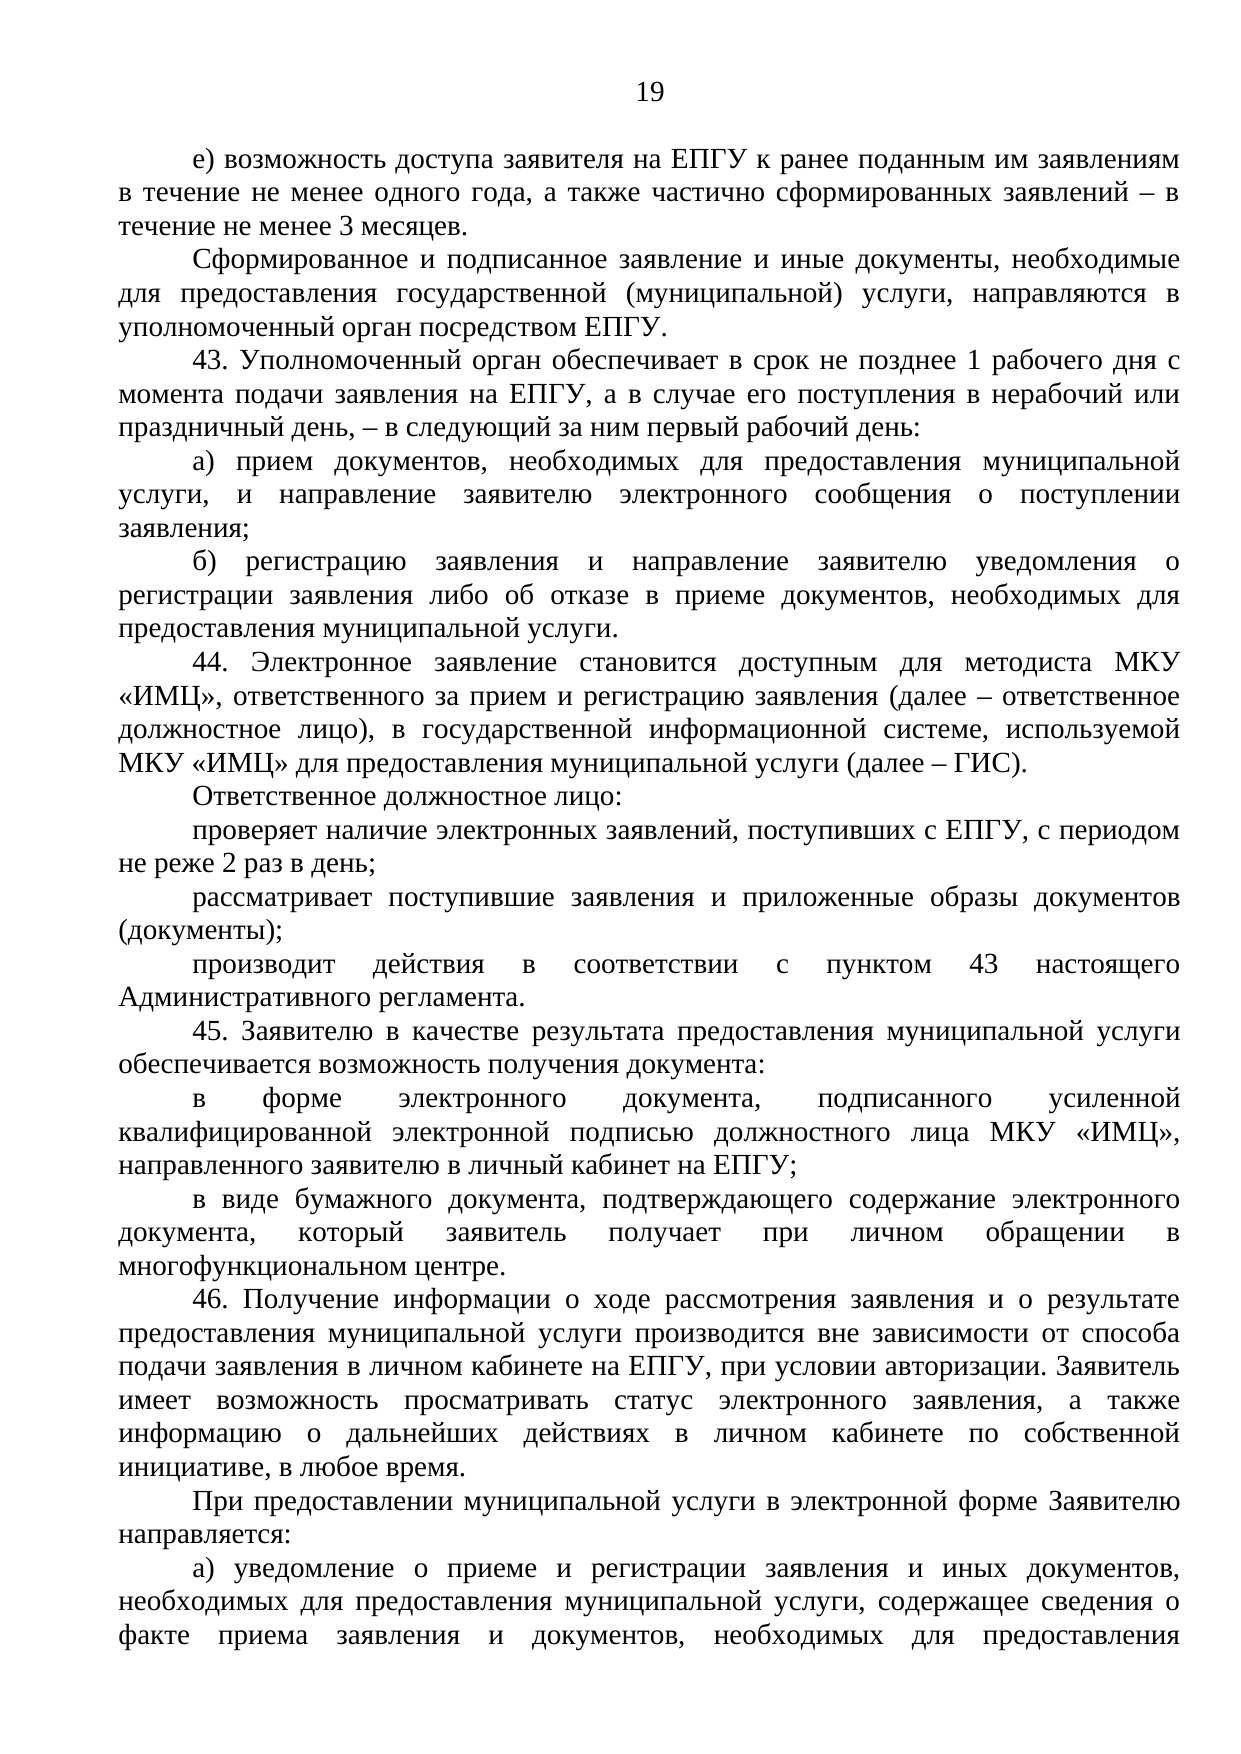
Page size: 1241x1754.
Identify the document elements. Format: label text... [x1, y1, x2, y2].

text рассматривает поступившие заявления и приложенные образы документов (документы); [118, 879, 1181, 946]
text производит действия в соответствии с пунктом 43 настоящего Административного регламента. [118, 946, 1181, 1013]
text При предоставлении муниципальной услуги в электронной форме Заявителю направляется: [118, 1483, 1181, 1550]
text а) уведомление о приеме и регистрации заявления и иных документов, необходимых для предоставления муниципальной услуги, содержащее сведения о факте приема заявления и документов, необходимых для предоставления [118, 1550, 1181, 1650]
text Ответственное должностное лицо: [118, 778, 1181, 812]
text б) регистрацию заявления и направление заявителю уведомления о регистрации заявления либо об отказе в приеме документов, необходимых для предоставления муниципальной услуги. [118, 543, 1181, 644]
text 43. Уполномоченный орган обеспечивает в срок не позднее 1 рабочего дня с момента подачи заявления на ЕПГУ, а в случае его поступления в нерабочий или праздничный день, – в следующий за ним первый рабочий день: [118, 342, 1181, 443]
text в виде бумажного документа, подтверждающего содержание электронного документа, который заявитель получает при личном обращении в многофункциональном центре. [118, 1181, 1181, 1281]
text а) прием документов, необходимых для предоставления муниципальной услуги, и направление заявителю электронного сообщения о поступлении заявления; [118, 443, 1181, 543]
text проверяет наличие электронных заявлений, поступивших с ЕПГУ, с периодом не реже 2 раз в день; [118, 812, 1181, 879]
text Сформированное и подписанное заявление и иные документы, необходимые для предоставления государственной (муниципальной) услуги, направляются в уполномоченный орган посредством ЕПГУ. [118, 242, 1181, 342]
text в форме электронного документа, подписанного усиленной квалифицированной электронной подписью должностного лица МКУ «ИМЦ», направленного заявителю в личный кабинет на ЕПГУ; [118, 1080, 1181, 1181]
text 45. Заявителю в качестве результата предоставления муниципальной услуги обеспечивается возможность получения документа: [118, 1013, 1181, 1080]
text 46. Получение информации о ходе рассмотрения заявления и о результате предоставления муниципальной услуги производится вне зависимости от способа подачи заявления в личном кабинете на ЕПГУ, при условии авторизации. Заявитель имеет возможность просматривать статус электронного заявления, а также информацию о дальнейших действиях в личном кабинете по собственной инициативе, в любое время. [118, 1281, 1181, 1483]
text 44. Электронное заявление становится доступным для методиста МКУ «ИМЦ», ответственного за прием и регистрацию заявления (далее – ответственное должностное лицо), в государственной информационной системе, используемой МКУ «ИМЦ» для предоставления муниципальной услуги (далее – ГИС). [118, 644, 1181, 778]
text е) возможность доступа заявителя на ЕПГУ к ранее поданным им заявлениям в течение не менее одного года, а также частично сформированных заявлений – в течение не менее 3 месяцев. [118, 141, 1181, 242]
